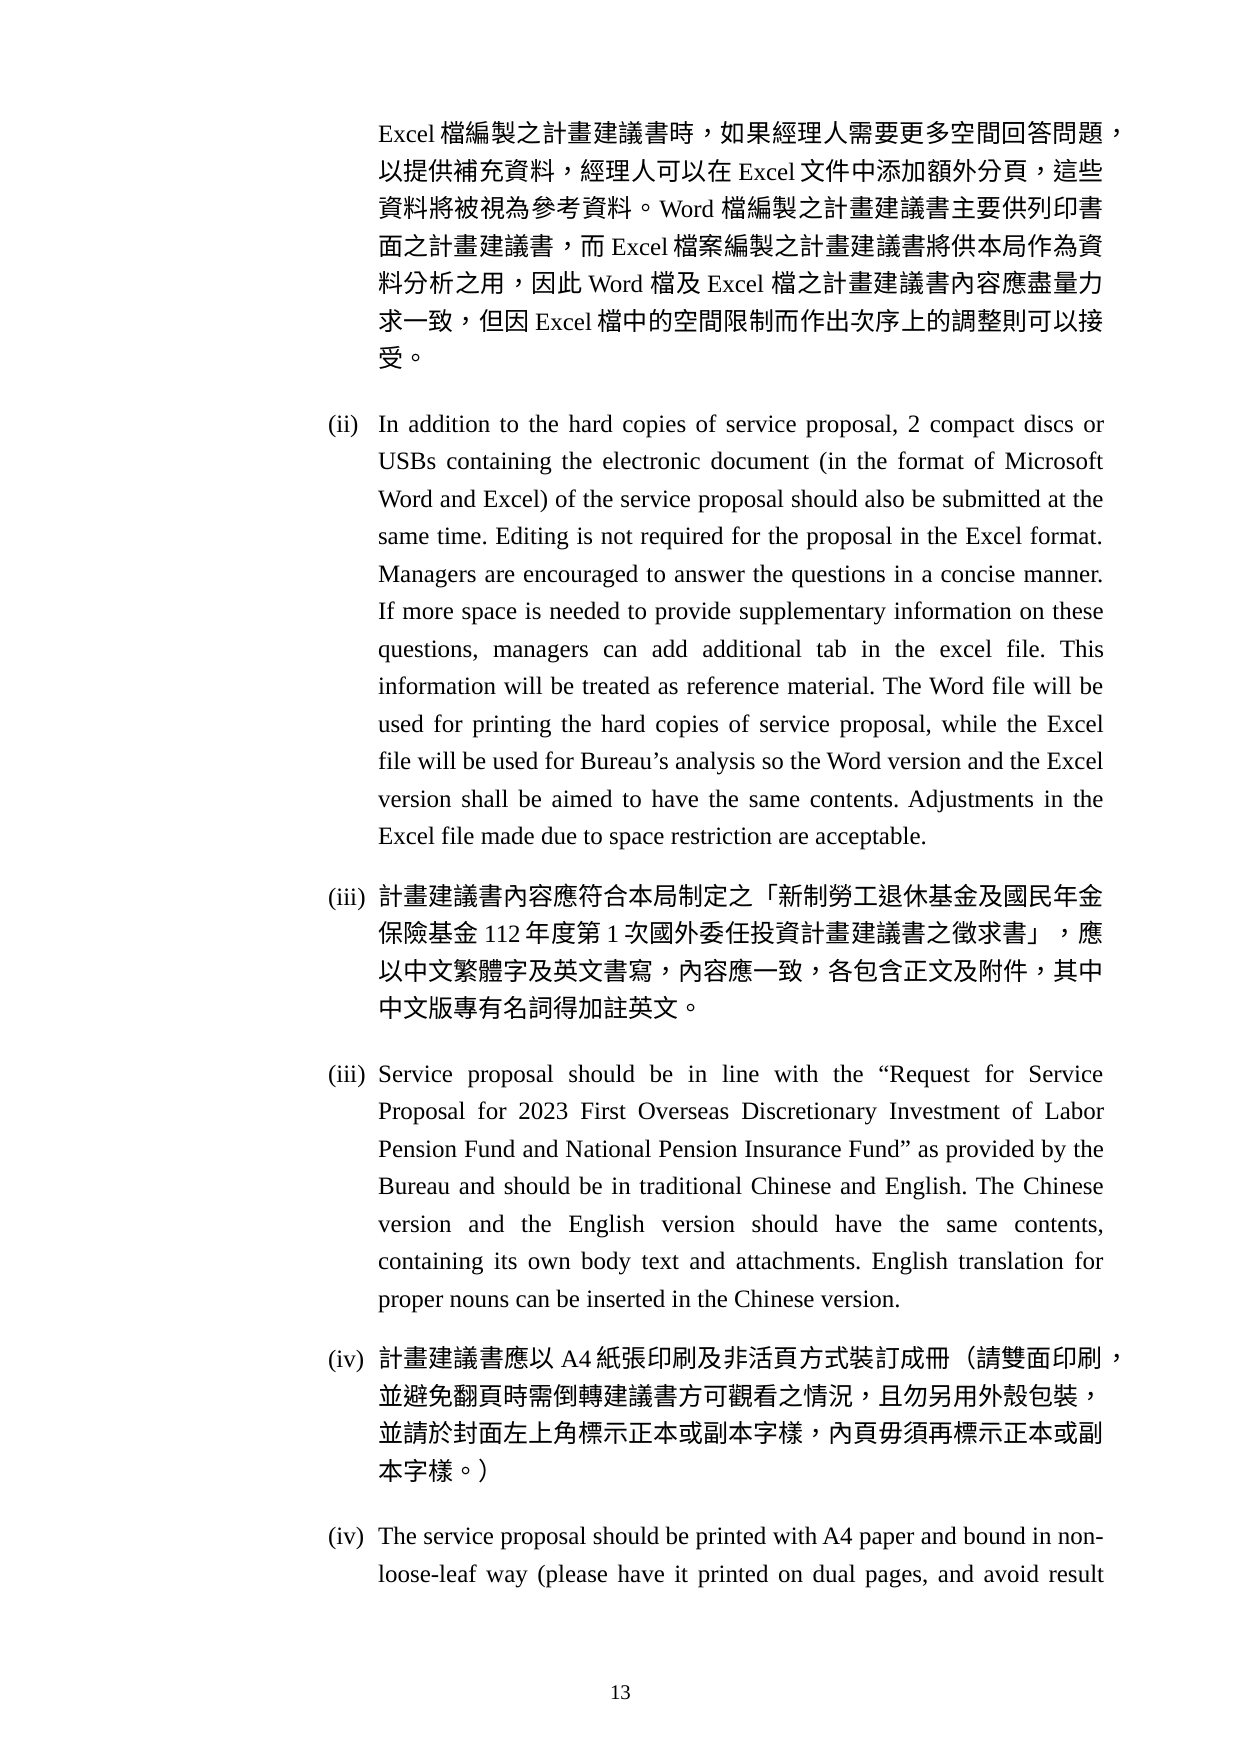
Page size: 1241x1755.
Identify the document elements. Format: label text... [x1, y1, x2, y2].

list The service proposal should be printed with A4 paper and bound in non-loose-leaf way (please have it printed on dual pages, and avoid result [328, 1512, 1104, 1587]
list Service proposal should be in line with the “Request for Service Proposal for 2023 First Overseas Discretionary Investment of Labor Pension Fund and National Pension Insurance Fund” as provided by the Bureau and should be in traditional Chinese and English. The Chinese version and the English version should have the same contents, containing its own body text and attachments. English translation for proper nouns can be inserted in the Chinese version. [328, 1050, 1104, 1312]
list 計畫建議書應以A4紙張印刷及非活頁方式裝訂成冊（請雙面印刷，並避免翻頁時需倒轉建議書方可觀看之情況，且勿另用外殼包裝，並請於封面左上角標示正本或副本字樣，內頁毋須再標示正本或副本字樣。） [328, 1337, 1104, 1487]
list In addition to the hard copies of service proposal, 2 compact discs or USBs containing the electronic document (in the format of Microsoft Word and Excel) of the service proposal should also be submitted at the same time. Editing is not required for the proposal in the Excel format. Managers are encouraged to answer the questions in a concise manner. If more space is needed to provide supplementary information on these questions, managers can add additional tab in the excel file. This information will be treated as reference material. The Word file will be used for printing the hard copies of service proposal, while the Excel file will be used for Bureau’s analysis so the Word version and the Excel version shall be aimed to have the same contents. Adjustments in the Excel file made due to space restriction are acceptable. [328, 400, 1104, 850]
list 計畫建議書內容應符合本局制定之「新制勞工退休基金及國民年金保險基金112年度第1次國外委任投資計畫建議書之徵求書」，應以中文繁體字及英文書寫，內容應一致，各包含正文及附件，其中中文版專有名詞得加註英文。 [328, 875, 1104, 1025]
list 除提送書面之計畫建議書外，請同時提送2份含計畫建議書電子檔案之光碟片或USB （經理人需於光碟片或USB內同時提供Word 檔及Excel檔編製之計畫建議書），Excel檔編製之計畫建議書不須作版面之文書編輯。經理人應以簡潔的方式回答問題，當準備Excel檔編製之計畫建議書時，如果經理人需要更多空間回答問題，以提供補充資料，經理人可以在Excel文件中添加額外分頁，這些資料將被視為參考資料。Word 檔編製之計畫建議書主要供列印書面之計畫建議書，而Excel檔案編製之計畫建議書將供本局作為資料分析之用，因此Word 檔及Excel 檔之計畫建議書內容應盡量力求一致，但因Excel檔中的空間限制而作出次序上的調整則可以接受。 [328, 112, 1104, 375]
